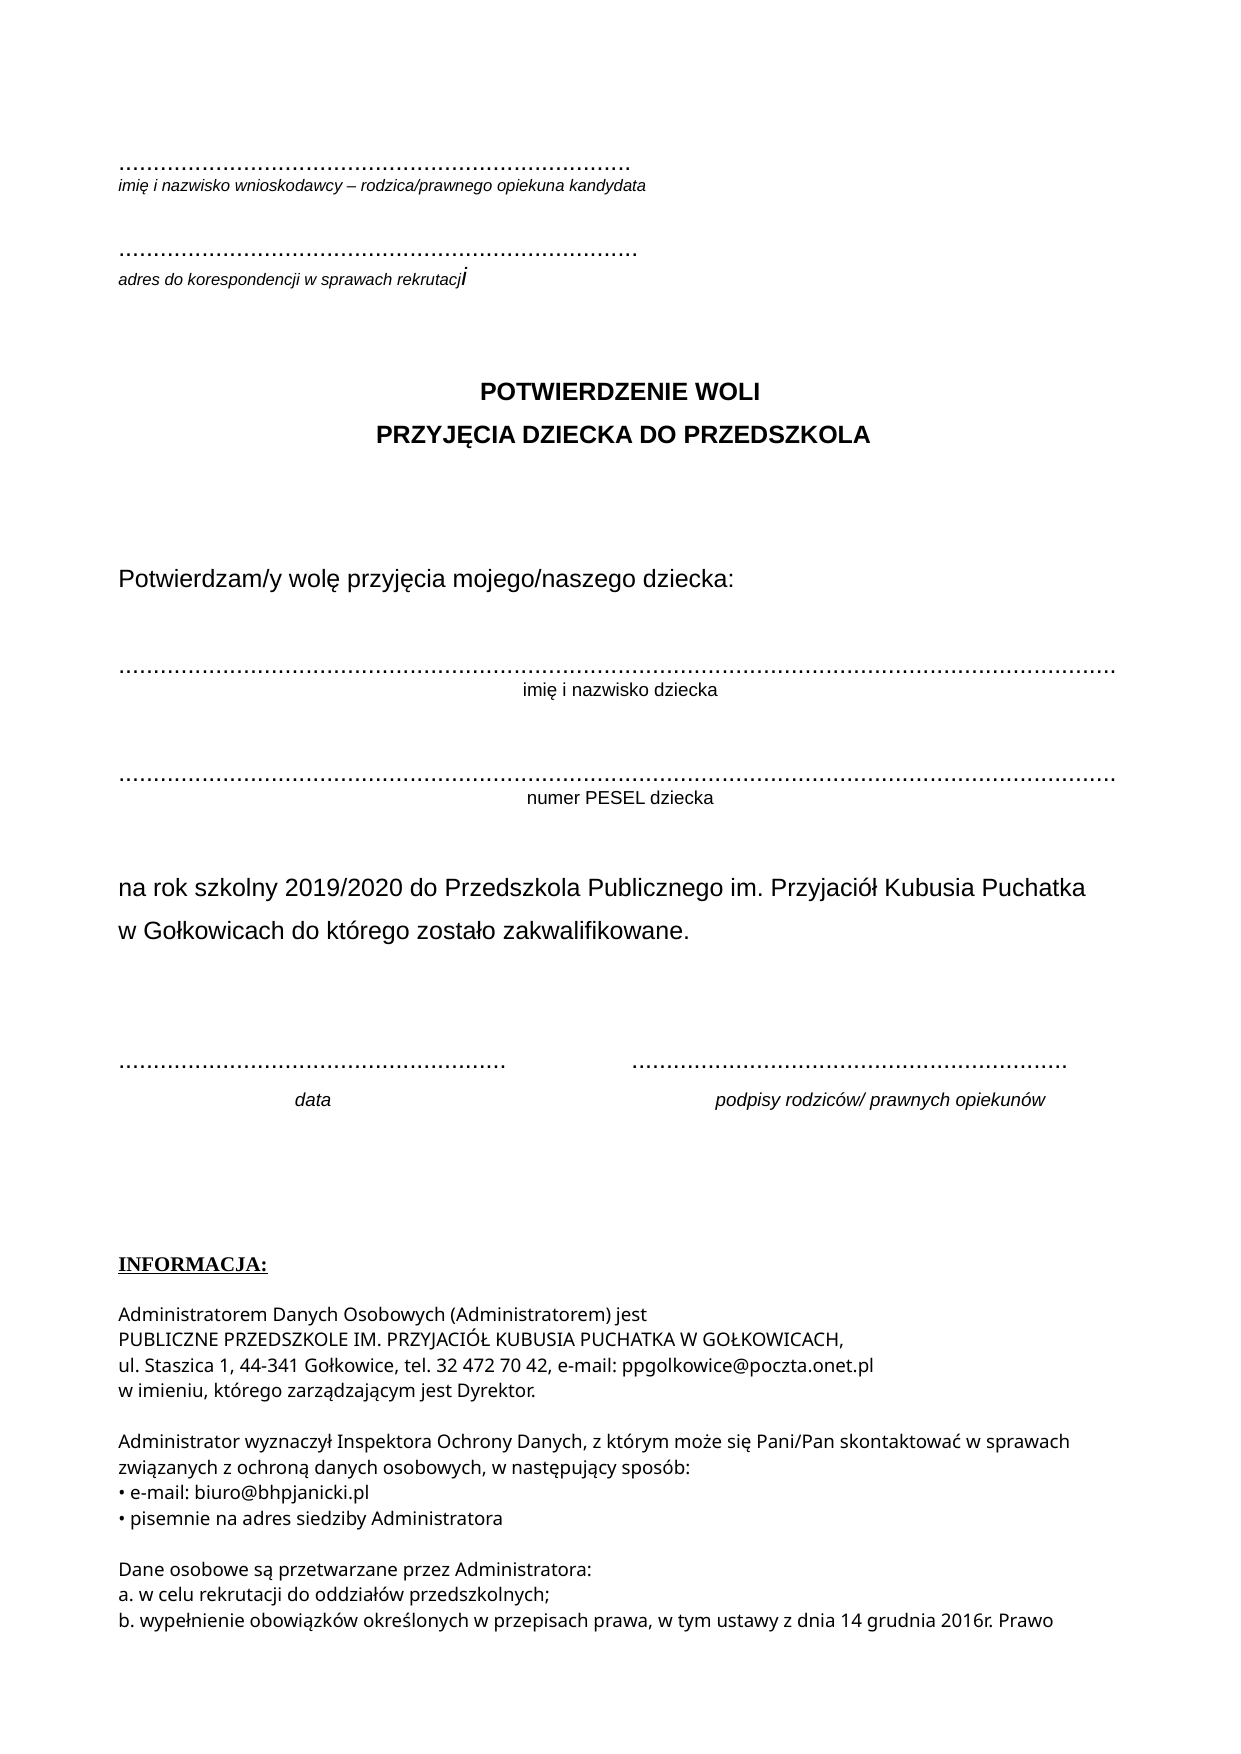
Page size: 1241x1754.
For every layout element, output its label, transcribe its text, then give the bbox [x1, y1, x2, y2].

text Potwierdzam/y wolę przyjęcia mojego/naszego dziecka: [118, 564, 1122, 592]
text ................................................................................................................................................ [118, 758, 1122, 787]
text numer PESEL dziecka [118, 787, 1122, 808]
text ........................................................................... [118, 233, 1122, 262]
text ................................................................................................................................................ [118, 650, 1122, 679]
text PRZYJĘCIA DZIECKA DO PRZEDSZKOLA [118, 420, 1122, 449]
text adres do korespondencji w sprawach rekrutacji [118, 262, 1122, 291]
text na rok szkolny 2019/2020 do Przedszkola Publicznego im. Przyjaciół Kubusia Puchatka w Gołkowicach do którego zostało zakwalifikowane. [118, 873, 1122, 945]
text POTWIERDZENIE WOLI [118, 377, 1122, 406]
text Administratorem Danych Osobowych (Administratorem) jest PUBLICZNE PRZEDSZKOLE IM. PRZYJACIÓŁ KUBUSIA PUCHATKA W GOŁKOWICACH, ul. Staszica 1, 44-341 Gołkowice, tel. 32 472 70 42, e-mail: ppgolkowice@poczta.onet.pl w imieniu, którego zarządzającym jest Dyrektor. Administrator wyznaczył Inspektora Ochrony Danych, z którym może się Pani/Pan skontaktować w sprawach związanych z ochroną danych osobowych, w następujący sposób: • e-mail: biuro@bhpjanicki.pl • pisemnie na adres siedziby Administratora Dane osobowe są przetwarzane przez Administratora: a. w celu rekrutacji do oddziałów przedszkolnych; b. wypełnienie obowiązków określonych w przepisach prawa, w tym ustawy z dnia 14 grudnia 2016r. Prawo [118, 1301, 1122, 1633]
text data podpisy rodziców/ prawnych opiekunów [118, 1088, 1122, 1110]
text INFORMACJA: [118, 1252, 1122, 1276]
text imię i nazwisko wnioskodawcy – rodzica/prawnego opiekuna kandydata [118, 176, 1122, 195]
text .......................................................................... [118, 147, 1122, 176]
text imię i nazwisko dziecka [118, 679, 1122, 700]
text ........................................................ ............................................................... [118, 1045, 1122, 1074]
